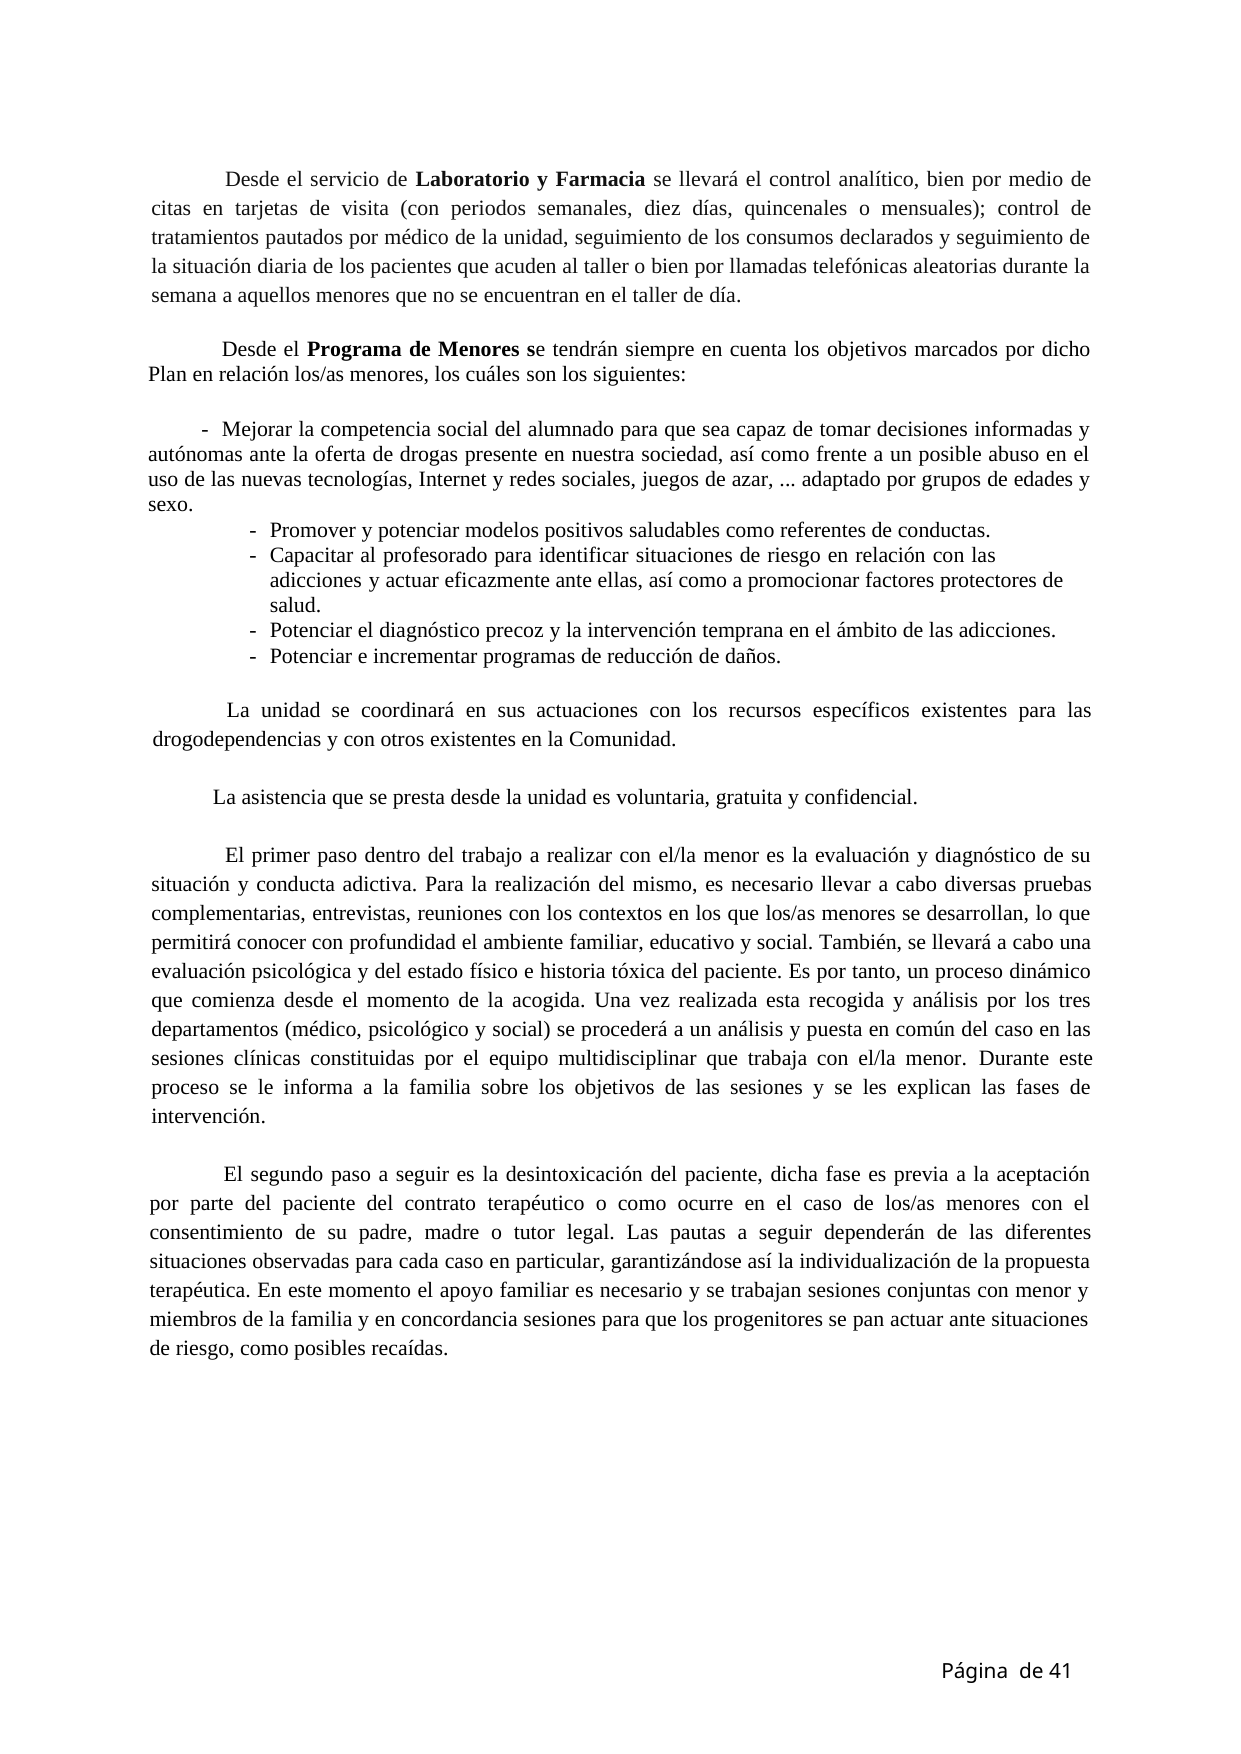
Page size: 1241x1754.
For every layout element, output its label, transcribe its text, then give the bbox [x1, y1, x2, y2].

text La asistencia que se presta desde la unidad es voluntaria, gratuita y confidencial. [213, 784, 1109, 809]
text Desde el servicio de Laboratorio y Farmacia se llevará el control analítico, bien por medio de citas en tarjetas de visita (con periodos semanales, diez días, quincenales o mensuales); control de tratamientos pautados por médico de la unidad, seguimiento de los consumos declarados y seguimiento de la situación diaria de los pacientes que acuden al taller o bien por llamadas telefónicas aleatorias durante la semana a aquellos menores que no se encuentran en el taller de día. [151, 166, 1092, 307]
list Promover y potenciar modelos positivos saludables como referentes de conductas. [249, 517, 1109, 542]
text El primer paso dentro del trabajo a realizar con el/la menor es la evaluación y diagnóstico de su situación y conducta adictiva. Para la realización del mismo, es necesario llevar a cabo diversas pruebas complementarias, entrevistas, reuniones con los contextos en los que los/as menores se desarrollan, lo que permitirá conocer con profundidad el ambiente familiar, educativo y social. También, se llevará a cabo una evaluación psicológica y del estado físico e historia tóxica del paciente. Es por tanto, un proceso dinámico que comienza desde el momento de la acogida. Una vez realizada esta recogida y análisis por los tres departamentos (médico, psicológico y social) se procederá a un análisis y puesta en común del caso en las sesiones clínicas constituidas por el equipo multidisciplinar que trabaja con el/la menor. Durante este proceso se le informa a la familia sobre los objetivos de las sesiones y se les explican las fases de intervención. [151, 842, 1093, 1128]
text Desde el Programa de Menores se tendrán siempre en cuenta los objetivos marcados por dicho Plan en relación los/as menores, los cuáles son los siguientes: [148, 336, 1091, 386]
list Potenciar e incrementar programas de reducción de daños. [249, 643, 1109, 668]
text El segundo paso a seguir es la desintoxicación del paciente, dicha fase es previa a la aceptación por parte del paciente del contrato terapéutico o como ocurre en el caso de los/as menores con el consentimiento de su padre, madre o tutor legal. Las pautas a seguir dependerán de las diferentes situaciones observadas para cada caso en particular, garantizándose así la individualización de la propuesta terapéutica. En este momento el apoyo familiar es necesario y se trabajan sesiones conjuntas con menor y miembros de la familia y en concordancia sesiones para que los progenitores se pan actuar ante situaciones de riesgo, como posibles recaídas. [149, 1161, 1091, 1360]
text La unidad se coordinará en sus actuaciones con los recursos específicos existentes para las drogodependencias y con otros existentes en la Comunidad. [152, 697, 1091, 751]
list Capacitar al profesorado para identificar situaciones de riesgo en relación con las adicciones y actuar eficazmente ante ellas, así como a promocionar factores protectores de salud. [249, 542, 1084, 617]
list Mejorar la competencia social del alumnado para que sea capaz de tomar decisiones informadas y autónomas ante la oferta de drogas presente en nuestra sociedad, así como frente a un posible abuso en el uso de las nuevas tecnologías, Internet y redes sociales, juegos de azar, ... adaptado por grupos de edades y sexo. [127, 416, 1091, 516]
list Potenciar el diagnóstico precoz y la intervención temprana en el ámbito de las adicciones. [249, 617, 1109, 643]
